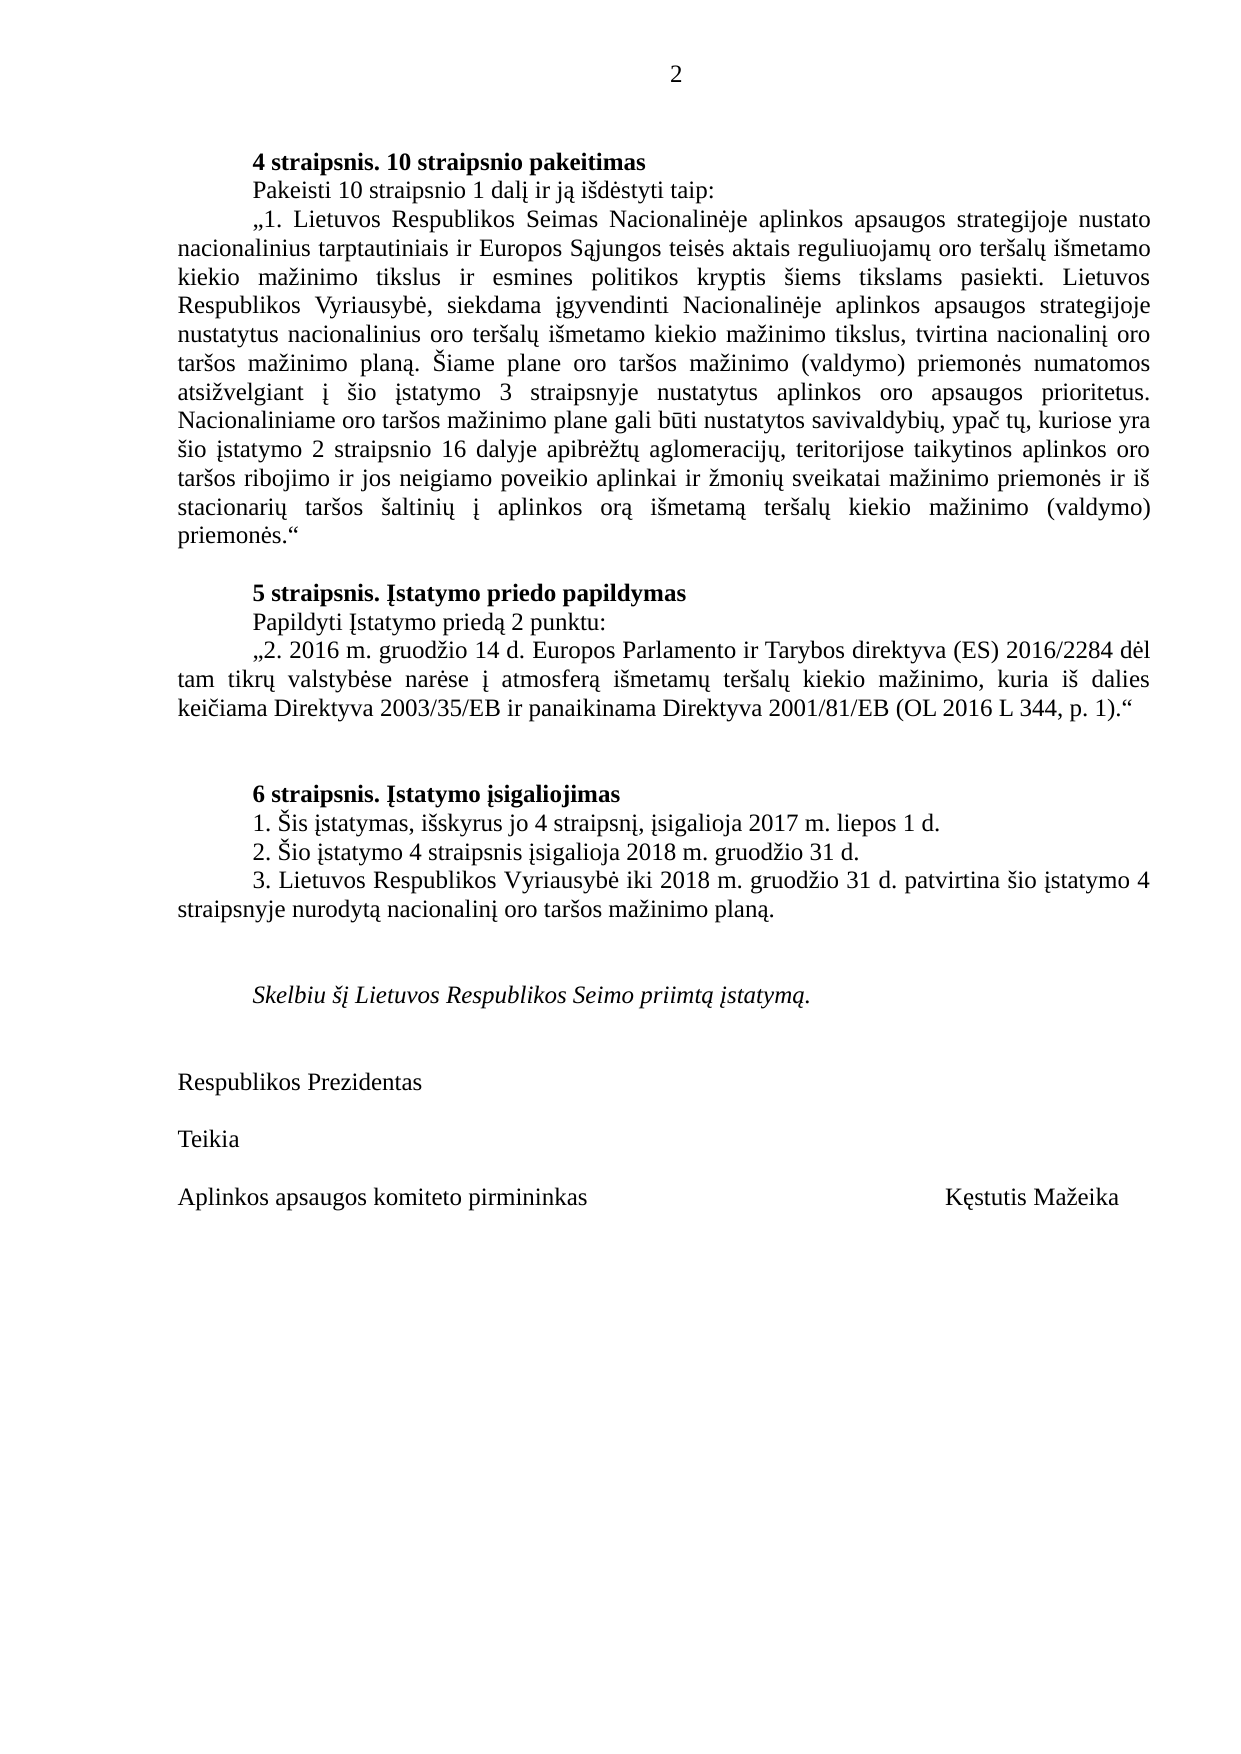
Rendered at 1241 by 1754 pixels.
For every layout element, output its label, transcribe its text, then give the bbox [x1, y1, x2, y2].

text Skelbiu šį Lietuvos Respublikos Seimo priimtą įstatymą. [177, 981, 1151, 1009]
text 5 straipsnis. Įstatymo priedo papildymas [177, 578, 1151, 607]
text Respublikos Prezidentas [177, 1067, 1151, 1096]
text Papildyti Įstatymo priedą 2 punktu: [177, 607, 1151, 636]
text Aplinkos apsaugos komiteto pirmininkas Kęstutis Mažeika [177, 1182, 1151, 1211]
text 2. Šio įstatymo 4 straipsnis įsigalioja 2018 m. gruodžio 31 d. [177, 837, 1151, 866]
text 1. Šis įstatymas, išskyrus jo 4 straipsnį, įsigalioja 2017 m. liepos 1 d. [177, 808, 1151, 837]
text Pakeisti 10 straipsnio 1 dalį ir ją išdėstyti taip: [177, 176, 1151, 204]
text „2. 2016 m. gruodžio 14 d. Europos Parlamento ir Tarybos direktyva (ES) 2016/2284 dėl tam tikrų valstybėse narėse į atmosferą išmetamų teršalų kiekio mažinimo, kuria iš dalies keičiama Direktyva 2003/35/EB ir panaikinama Direktyva 2001/81/EB (OL 2016 L 344, p. 1).“ [177, 636, 1151, 722]
text 4 straipsnis. 10 straipsnio pakeitimas [177, 147, 1151, 176]
text „1. Lietuvos Respublikos Seimas Nacionalinėje aplinkos apsaugos strategijoje nustato nacionalinius tarptautiniais ir Europos Sąjungos teisės aktais reguliuojamų oro teršalų išmetamo kiekio mažinimo tikslus ir esmines politikos kryptis šiems tikslams pasiekti. Lietuvos Respublikos Vyriausybė, siekdama įgyvendinti Nacionalinėje aplinkos apsaugos strategijoje nustatytus nacionalinius oro teršalų išmetamo kiekio mažinimo tikslus, tvirtina nacionalinį oro taršos mažinimo planą. Šiame plane oro taršos mažinimo (valdymo) priemonės numatomos atsižvelgiant į šio įstatymo 3 straipsnyje nustatytus aplinkos oro apsaugos prioritetus. Nacionaliniame oro taršos mažinimo plane gali būti nustatytos savivaldybių, ypač tų, kuriose yra šio įstatymo 2 straipsnio 16 dalyje apibrėžtų aglomeracijų, teritorijose taikytinos aplinkos oro taršos ribojimo ir jos neigiamo poveikio aplinkai ir žmonių sveikatai mažinimo priemonės ir iš stacionarių taršos šaltinių į aplinkos orą išmetamą teršalų kiekio mažinimo (valdymo) priemonės.“ [177, 204, 1151, 549]
text 3. Lietuvos Respublikos Vyriausybė iki 2018 m. gruodžio 31 d. patvirtina šio įstatymo 4 straipsnyje nurodytą nacionalinį oro taršos mažinimo planą. [177, 866, 1151, 923]
text 6 straipsnis. Įstatymo įsigaliojimas [177, 779, 1151, 808]
text Teikia [177, 1124, 1151, 1153]
